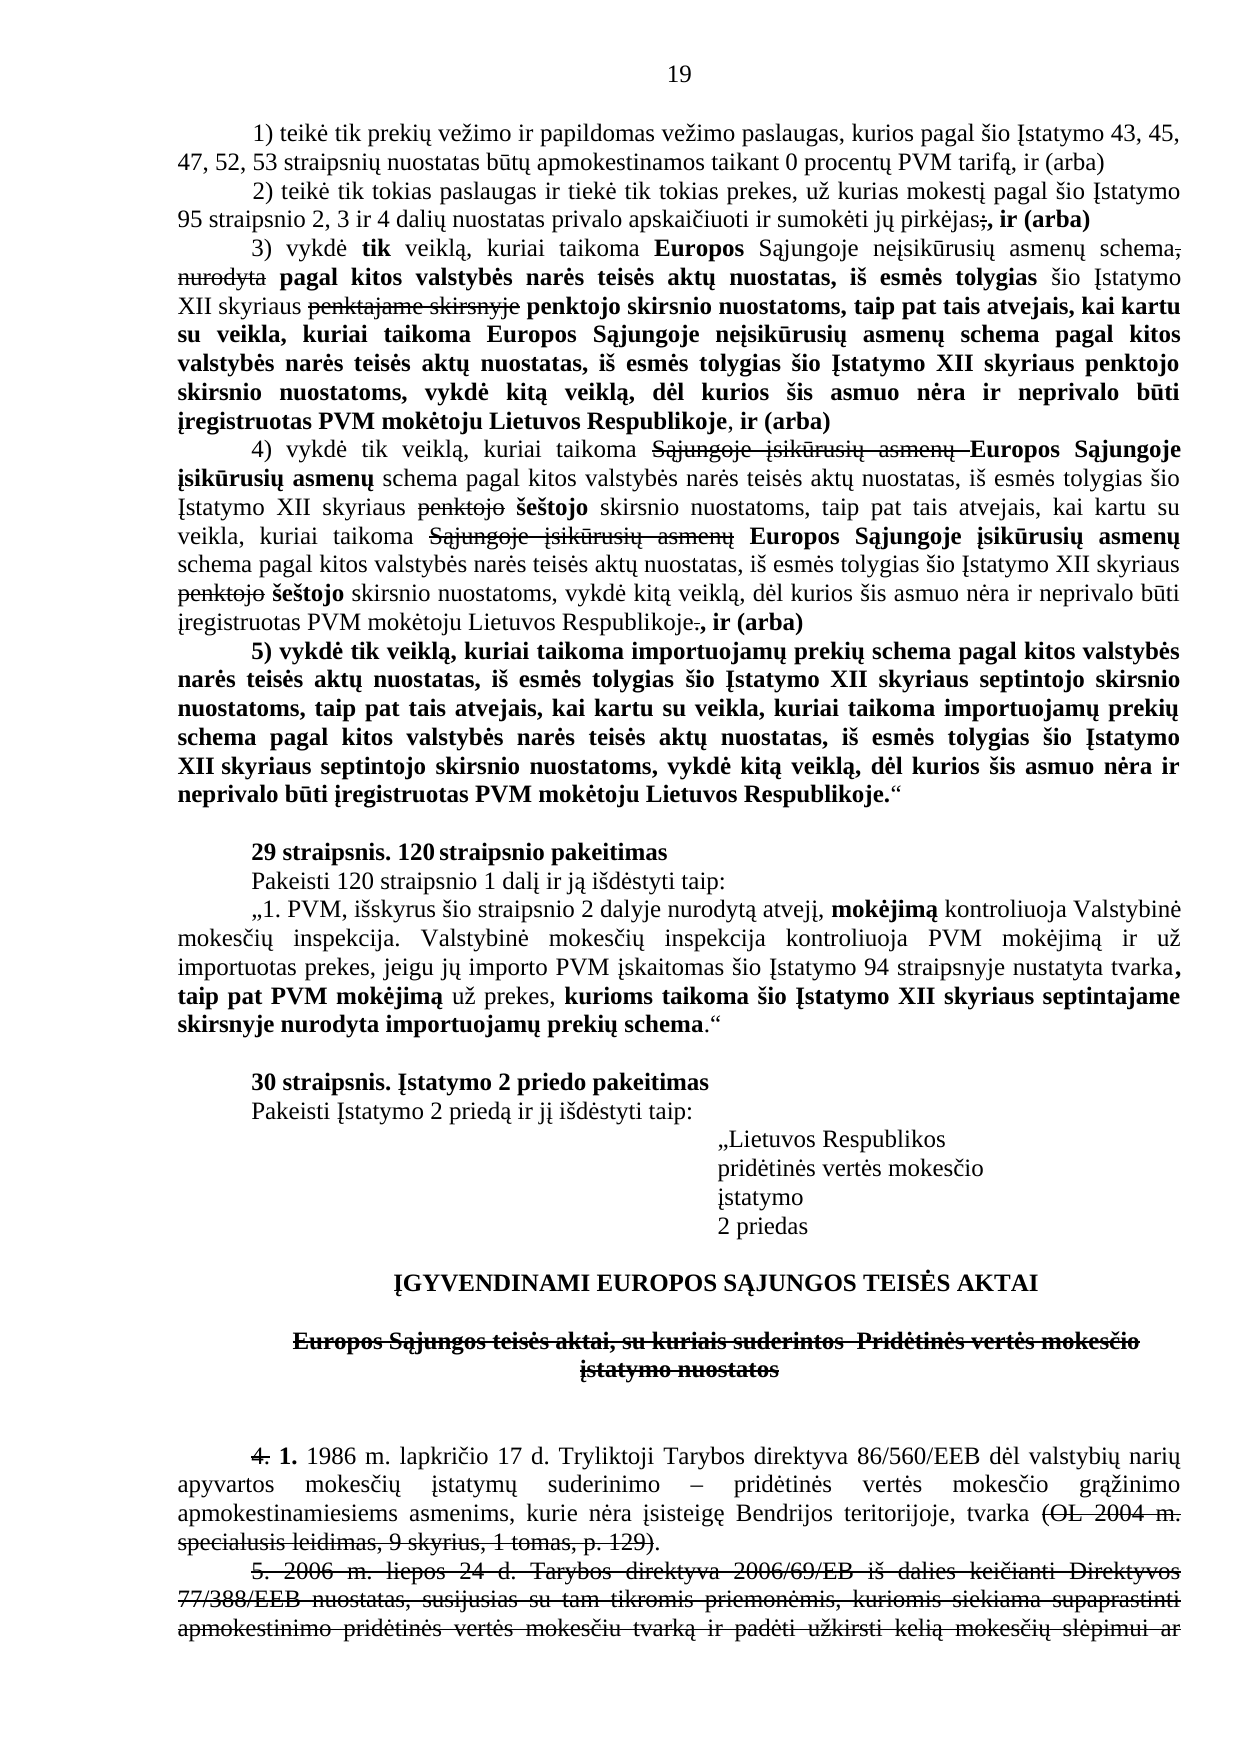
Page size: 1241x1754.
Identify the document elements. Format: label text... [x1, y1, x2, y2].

text 5. 2006 m. liepos 24 d. Tarybos direktyva 2006/69/EB iš dalies keičianti Direktyvos 77/388/EEB nuostatas, susijusias su tam tikromis priemonėmis, kuriomis siekiama supaprastinti apmokestinimo pridėtinės vertės mokesčiu tvarką ir padėti užkirsti kelią mokesčių slėpimui ar vengimui, bei panaikinanti tam tikrus sprendimus dėl leidžiančių nukrypti nuostatų (OL 2006 L 221, p. 9). [177, 1601, 1181, 1629]
text 4. 1. 1986 m. lapkričio 17 d. Tryliktoji Tarybos direktyva 86/560/EEB dėl valstybių narių apyvartos mokesčių įstatymų suderinimo – pridėtinės vertės mokesčio grąžinimo apmokestinamiesiems asmenims, kurie nėra įsisteigę Bendrijos teritorijoje, tvarka (OL 2004 m. specialusis leidimas, 9 skyrius, 1 tomas, p. 129). [177, 1441, 1181, 1556]
text 4) vykdė tik veiklą, kuriai taikoma Sąjungoje įsikūrusių asmenų Europos Sąjungoje įsikūrusių asmenų schema pagal kitos valstybės narės teisės aktų nuostatas, iš esmės tolygias šio Įstatymo XII skyriaus penktojo šeštojo skirsnio nuostatoms, taip pat tais atvejais, kai kartu su veikla, kuriai taikoma Sąjungoje įsikūrusių asmenų Europos Sąjungoje įsikūrusių asmenų schema pagal kitos valstybės narės teisės aktų nuostatas, iš esmės tolygias šio Įstatymo XII skyriaus penktojo šeštojo skirsnio nuostatoms, vykdė kitą veiklą, dėl kurios šis asmuo nėra ir neprivalo būti įregistruotas PVM mokėtoju Lietuvos Respublikoje., ir (arba) [177, 434, 1181, 636]
text „Lietuvos Respublikos [177, 1124, 1181, 1153]
text pridėtinės vertės mokesčio [177, 1153, 1181, 1182]
text įstatymo [177, 1182, 1181, 1211]
text „1. PVM, išskyrus šio straipsnio 2 dalyje nurodytą atvejį, mokėjimą kontroliuoja Valstybinė mokesčių inspekcija. Valstybinė mokesčių inspekcija kontroliuoja PVM mokėjimą ir už importuotas prekes, jeigu jų importo PVM įskaitomas šio Įstatymo 94 straipsnyje nustatyta tvarka, taip pat PVM mokėjimą už prekes, kurioms taikoma šio Įstatymo XII skyriaus septintajame skirsnyje nurodyta importuojamų prekių schema.“ [177, 894, 1181, 1038]
text ĮGYVENDINAMI EUROPOS SĄJUNGOS TEISĖS AKTAI [177, 1268, 1181, 1297]
text Pakeisti 120 straipsnio 1 dalį ir ją išdėstyti taip: [251, 866, 1181, 894]
text 1) teikė tik prekių vežimo ir papildomas vežimo paslaugas, kurios pagal šio Įstatymo 43, 45, 47, 52, 53 straipsnių nuostatas būtų apmokestinamos taikant 0 procentų PVM tarifą, ir (arba) [177, 118, 1181, 176]
text Europos Sąjungos teisės aktai, su kuriais suderintos Pridėtinės vertės mokesčio įstatymo nuostatos [177, 1326, 1181, 1383]
text 5. 2006 m. liepos 24 d. Tarybos direktyva 2006/69/EB iš dalies keičianti Direktyvos 77/388/EEB nuostatas, susijusias su tam tikromis priemonėmis, kuriomis siekiama supaprastinti apmokestinimo pridėtinės vertės mokesčiu tvarką ir padėti užkirsti kelią mokesčių slėpimui ar vengimui, bei panaikinanti tam tikrus sprendimus dėl leidžiančių nukrypti nuostatų (OL 2006 L 221, p. 9). [177, 1556, 1181, 1600]
text 2) teikė tik tokias paslaugas ir tiekė tik tokias prekes, už kurias mokestį pagal šio Įstatymo 95 straipsnio 2, 3 ir 4 dalių nuostatas privalo apskaičiuoti ir sumokėti jų pirkėjas;, ir (arba) [177, 176, 1181, 233]
text 2 priedas [177, 1211, 1181, 1239]
text Pakeisti Įstatymo 2 priedą ir jį išdėstyti taip: [177, 1096, 1181, 1124]
text 3) vykdė tik veiklą, kuriai taikoma Europos Sąjungoje neįsikūrusių asmenų schema, nurodyta pagal kitos valstybės narės teisės aktų nuostatas, iš esmės tolygias šio Įstatymo XII skyriaus penktajame skirsnyje penktojo skirsnio nuostatoms, taip pat tais atvejais, kai kartu su veikla, kuriai taikoma Europos Sąjungoje neįsikūrusių asmenų schema pagal kitos valstybės narės teisės aktų nuostatas, iš esmės tolygias šio Įstatymo XII skyriaus penktojo skirsnio nuostatoms, vykdė kitą veiklą, dėl kurios šis asmuo nėra ir neprivalo būti įregistruotas PVM mokėtoju Lietuvos Respublikoje, ir (arba) [177, 233, 1181, 434]
text 5. 2006 m. liepos 24 d. Tarybos direktyva 2006/69/EB iš dalies keičianti Direktyvos 77/388/EEB nuostatas, susijusias su tam tikromis priemonėmis, kuriomis siekiama supaprastinti apmokestinimo pridėtinės vertės mokesčiu tvarką ir padėti užkirsti kelią mokesčių slėpimui ar vengimui, bei panaikinanti tam tikrus sprendimus dėl leidžiančių nukrypti nuostatų (OL 2006 L 221, p. 9). [177, 1630, 1181, 1642]
text 5) vykdė tik veiklą, kuriai taikoma importuojamų prekių schema pagal kitos valstybės narės teisės aktų nuostatas, iš esmės tolygias šio Įstatymo XII skyriaus septintojo skirsnio nuostatoms, taip pat tais atvejais, kai kartu su veikla, kuriai taikoma importuojamų prekių schema pagal kitos valstybės narės teisės aktų nuostatas, iš esmės tolygias šio Įstatymo XII skyriaus septintojo skirsnio nuostatoms, vykdė kitą veiklą, dėl kurios šis asmuo nėra ir neprivalo būti įregistruotas PVM mokėtoju Lietuvos Respublikoje.“ [177, 636, 1181, 808]
text 29 straipsnis. 120 straipsnio pakeitimas [251, 837, 1181, 866]
text 30 straipsnis. Įstatymo 2 priedo pakeitimas [215, 1067, 1181, 1096]
